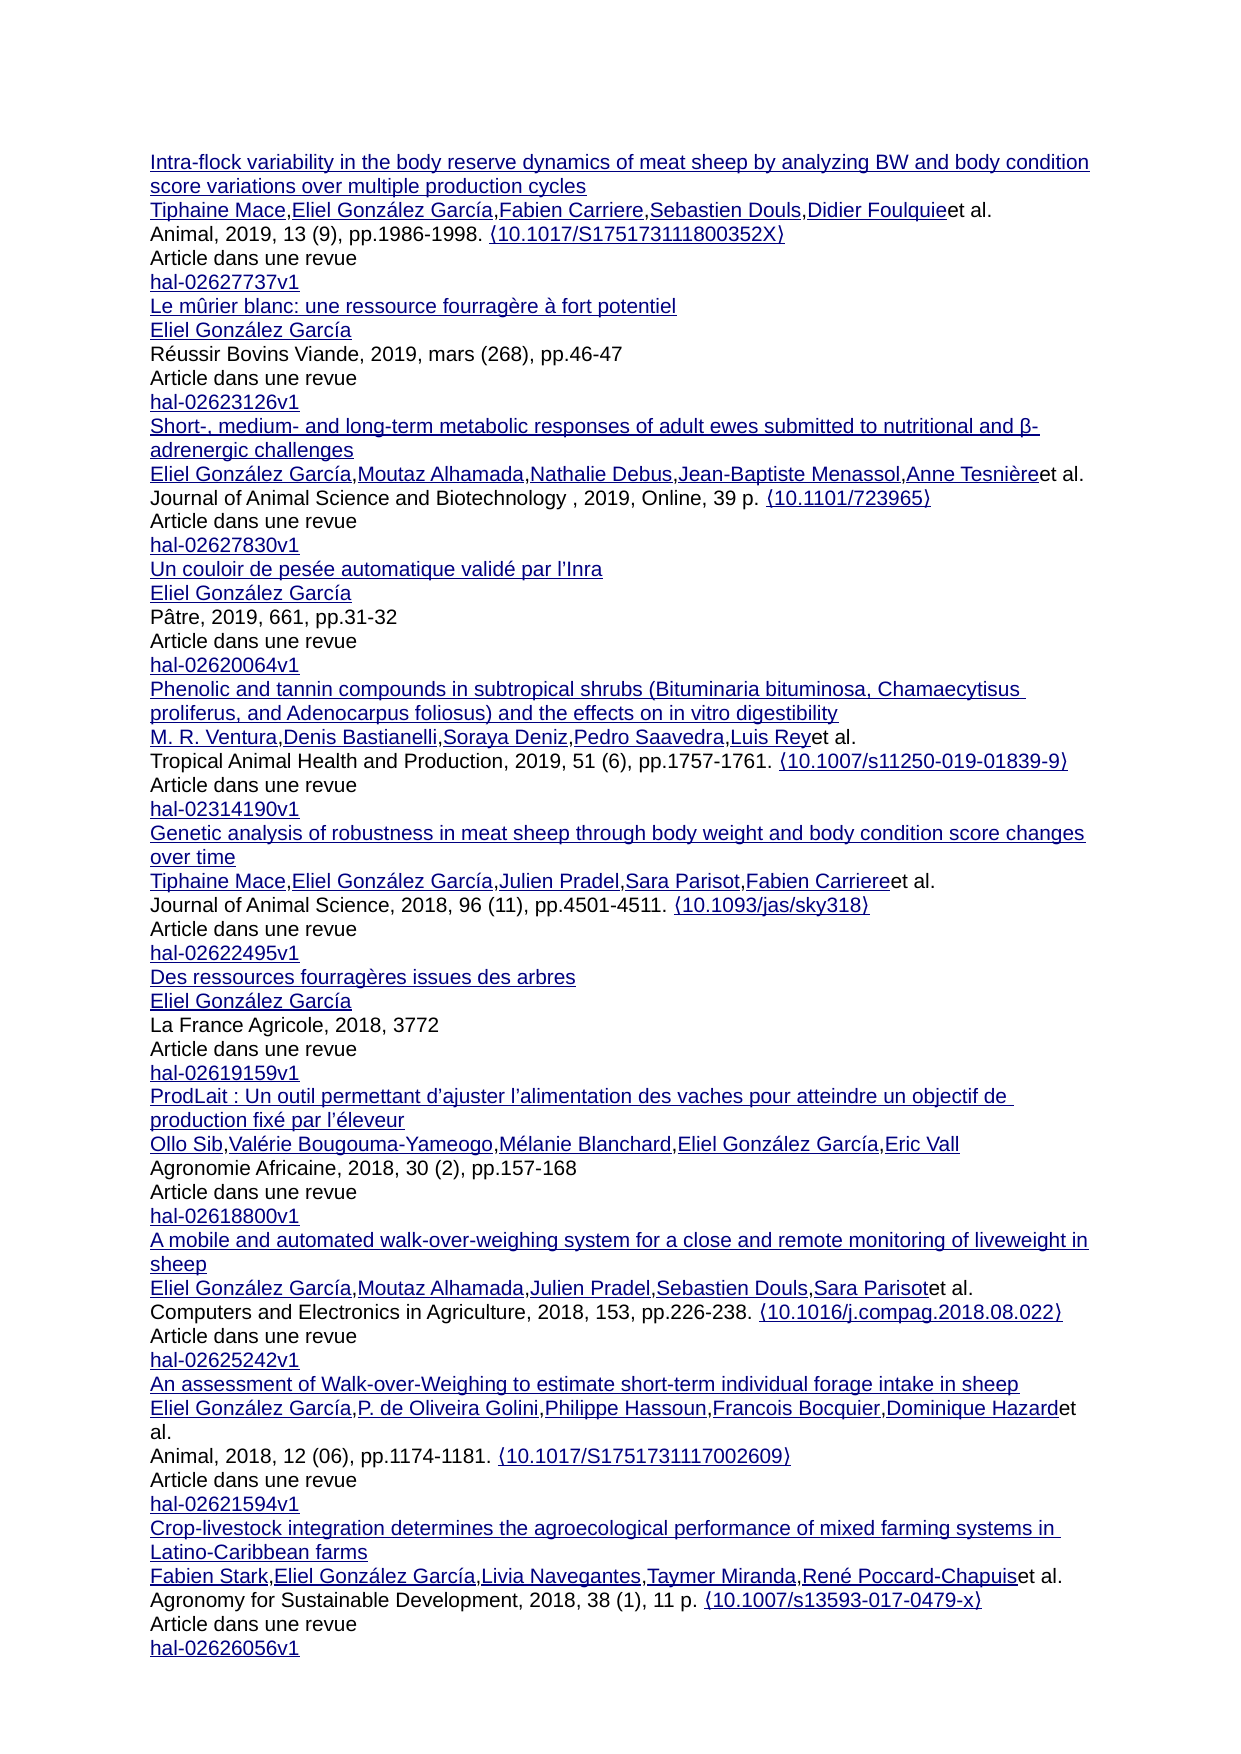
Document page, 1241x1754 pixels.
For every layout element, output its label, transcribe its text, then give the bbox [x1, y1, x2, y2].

table_cell score variations over multiple production cycles Tiphaine Mace,Eliel González García,Fabien Carriere,Sebastien Douls,Didier Foulquieet al. Animal, 2019, 13 (9), pp.1986-1998. ⟨10.1017/S175173111800352X⟩ Article dans une revue hal-02627737v1 [150, 172, 1090, 294]
table_cell Des ressources fourragères issues des arbres Eliel González García La France Agricole, 2018, 3772 Article dans une revue hal-02619159v1 [150, 965, 1090, 1084]
table_cell Intra-flock variability in the body reserve dynamics of meat sheep by analyzing BW and body condition [150, 150, 1090, 171]
table_cell Short-, medium- and long-term metabolic responses of adult ewes submitted to nutritional and β-adrenergic challenges Eliel González García,Moutaz Alhamada,Nathalie Debus,Jean-Baptiste Menassol,Anne Tesnièreet al. Journal of Animal Science and Biotechnology , 2019, Online, 39 p. ⟨10.1101/723965⟩ Article dans une revue hal-02627830v1 [150, 414, 1090, 557]
table_cell An assessment of Walk-over-Weighing to estimate short-term individual forage intake in sheep Eliel González García,P. de Oliveira Golini,Philippe Hassoun,Francois Bocquier,Dominique Hazardet al. Animal, 2018, 12 (06), pp.1174-1181. ⟨10.1017/S1751731117002609⟩ Article dans une revue hal-02621594v1 [150, 1372, 1090, 1516]
table_cell Genetic analysis of robustness in meat sheep through body weight and body condition score changes over time Tiphaine Mace,Eliel González García,Julien Pradel,Sara Parisot,Fabien Carriereet al. Journal of Animal Science, 2018, 96 (11), pp.4501-4511. ⟨10.1093/jas/sky318⟩ Article dans une revue hal-02622495v1 [150, 821, 1090, 964]
table_cell Un couloir de pesée automatique validé par l’Inra Eliel González García Pâtre, 2019, 661, pp.31-32 Article dans une revue hal-02620064v1 [150, 557, 1090, 677]
table_cell Phenolic and tannin compounds in subtropical shrubs (Bituminaria bituminosa, Chamaecytisus proliferus, and Adenocarpus foliosus) and the effects on in vitro digestibility M. R. Ventura,Denis Bastianelli,Soraya Deniz,Pedro Saavedra,Luis Reyet al. Tropical Animal Health and Production, 2019, 51 (6), pp.1757-1761. ⟨10.1007/s11250-019-01839-9⟩ Article dans une revue hal-02314190v1 [150, 677, 1090, 821]
table_cell A mobile and automated walk-over-weighing system for a close and remote monitoring of liveweight in sheep Eliel González García,Moutaz Alhamada,Julien Pradel,Sebastien Douls,Sara Parisotet al. Computers and Electronics in Agriculture, 2018, 153, pp.226-238. ⟨10.1016/j.compag.2018.08.022⟩ Article dans une revue hal-02625242v1 [150, 1228, 1090, 1372]
table_cell ProdLait : Un outil permettant d’ajuster l’alimentation des vaches pour atteindre un objectif de production fixé par l’éleveur Ollo Sib,Valérie Bougouma-Yameogo,Mélanie Blanchard,Eliel González García,Eric Vall Agronomie Africaine, 2018, 30 (2), pp.157-168 Article dans une revue hal-02618800v1 [150, 1084, 1090, 1228]
table_cell Crop-livestock integration determines the agroecological performance of mixed farming systems in Latino-Caribbean farms Fabien Stark,Eliel González García,Livia Navegantes,Taymer Miranda,René Poccard-Chapuiset al. Agronomy for Sustainable Development, 2018, 38 (1), 11 p. ⟨10.1007/s13593-017-0479-x⟩ Article dans une revue hal-02626056v1 [150, 1516, 1090, 1659]
table_cell Le mûrier blanc: une ressource fourragère à fort potentiel Eliel González García Réussir Bovins Viande, 2019, mars (268), pp.46-47 Article dans une revue hal-02623126v1 [150, 294, 1090, 413]
